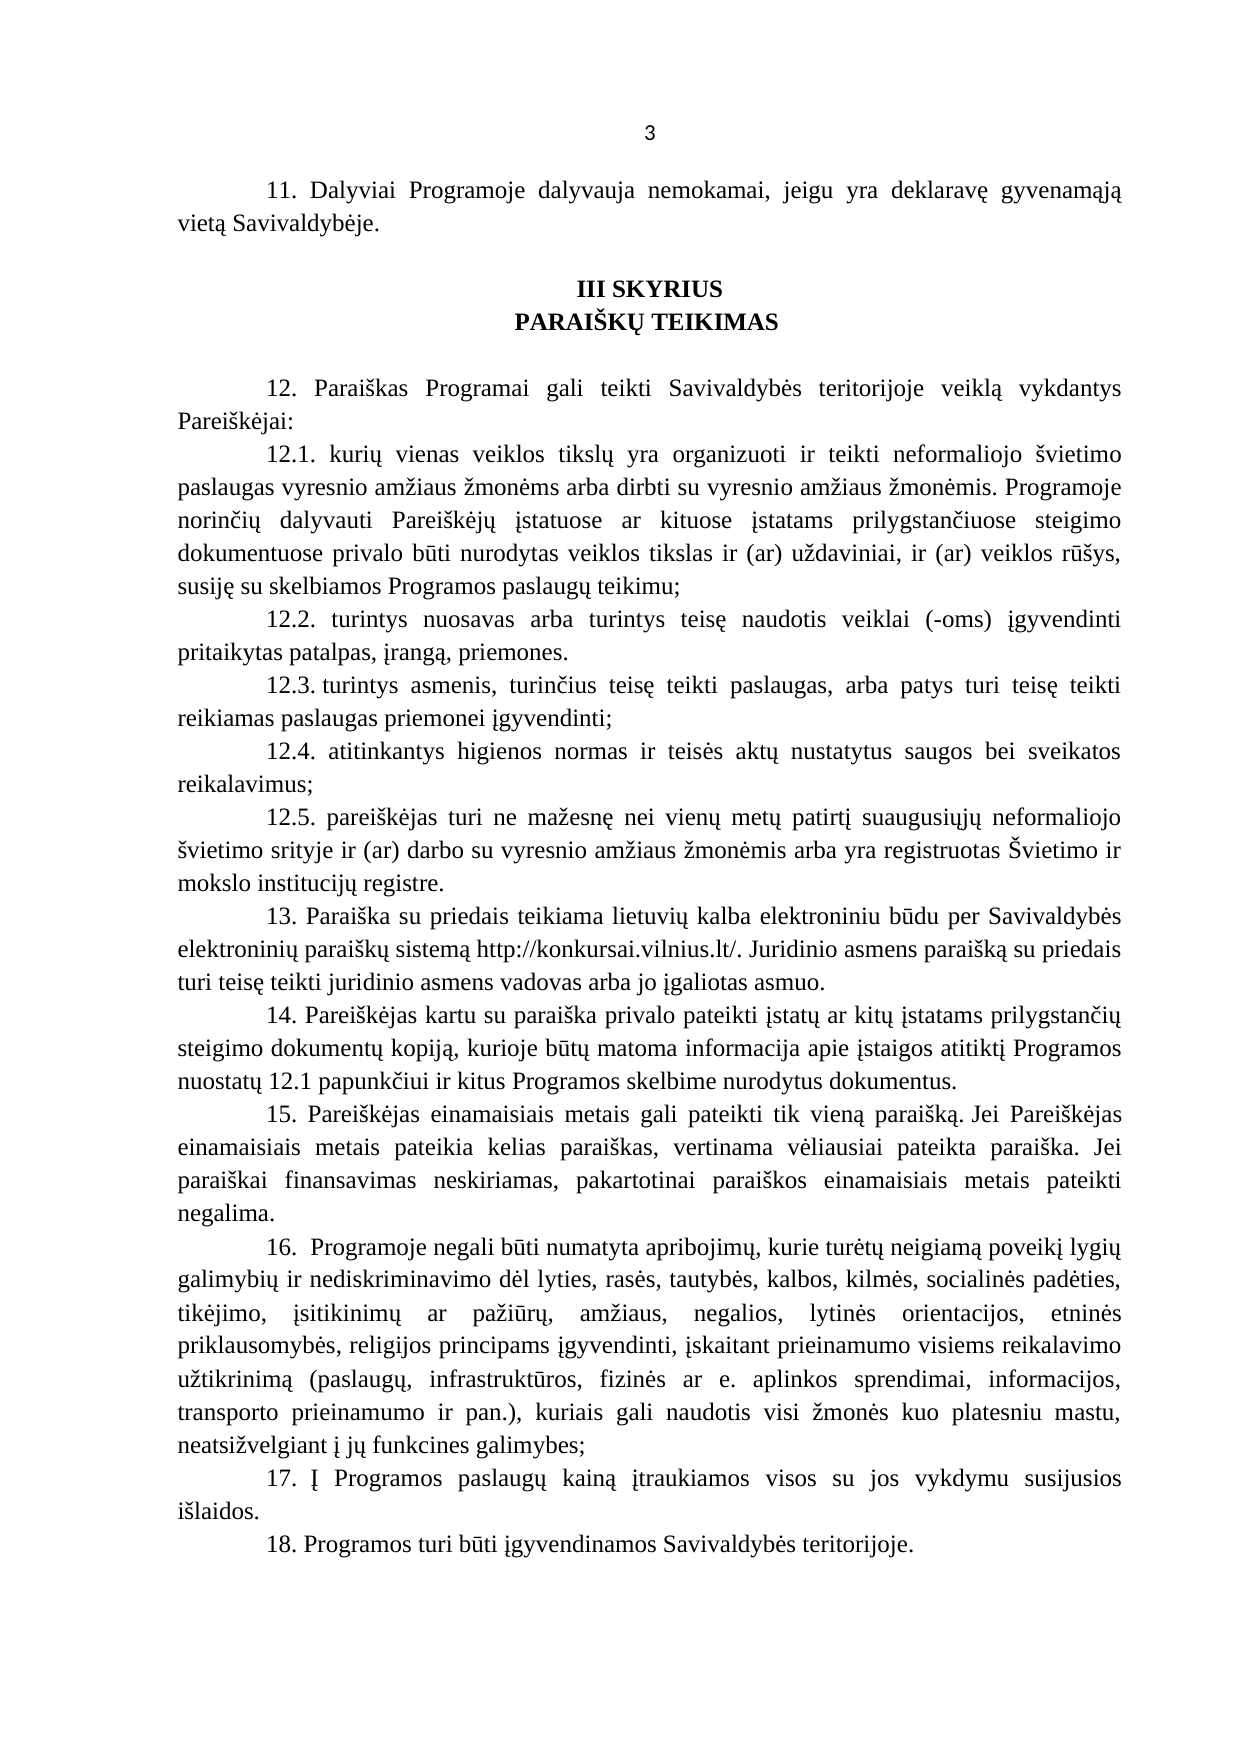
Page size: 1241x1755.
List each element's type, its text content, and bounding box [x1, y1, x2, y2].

text 15. Pareiškėjas einamaisiais metais gali pateikti tik vieną paraišką. Jei Pareiškėjas einamaisiais metais pateikia kelias paraiškas, vertinama vėliausiai pateikta paraiška. Jei paraiškai finansavimas neskiriamas, pakartotinai paraiškos einamaisiais metais pateikti negalima. [177, 1099, 1122, 1227]
text 12.1. kurių vienas veiklos tikslų yra organizuoti ir teikti neformaliojo švietimo paslaugas vyresnio amžiaus žmonėms arba dirbti su vyresnio amžiaus žmonėmis. Programoje norinčių dalyvauti Pareiškėjų įstatuose ar kituose įstatams prilygstančiuose steigimo dokumentuose privalo būti nurodytas veiklos tikslas ir (ar) uždaviniai, ir (ar) veiklos rūšys, susiję su skelbiamos Programos paslaugų teikimu; [177, 439, 1122, 600]
text 17. Į Programos paslaugų kainą įtraukiamos visos su jos vykdymu susijusios išlaidos. [177, 1463, 1122, 1524]
text 18. Programos turi būti įgyvendinamos Savivaldybės teritorijoje. [177, 1529, 1122, 1557]
text 14. Pareiškėjas kartu su paraiška privalo pateikti įstatų ar kitų įstatams prilygstančių steigimo dokumentų kopiją, kurioje būtų matoma informacija apie įstaigos atitiktį Programos nuostatų 12.1 papunkčiui ir kitus Programos skelbime nurodytus dokumentus. [177, 1000, 1122, 1095]
text 12.5. pareiškėjas turi ne mažesnę nei vienų metų patirtį suaugusiųjų neformaliojo švietimo srityje ir (ar) darbo su vyresnio amžiaus žmonėmis arba yra registruotas Švietimo ir mokslo institucijų registre. [177, 802, 1122, 897]
text 13. Paraiška su priedais teikiama lietuvių kalba elektroniniu būdu per Savivaldybės elektroninių paraiškų sistemą http://konkursai.vilnius.lt/. Juridinio asmens paraišką su priedais turi teisę teikti juridinio asmens vadovas arba jo įgaliotas asmuo. [177, 901, 1122, 996]
text PARAIŠKŲ TEIKIMAS [177, 307, 1122, 336]
text 12.4. atitinkantys higienos normas ir teisės aktų nustatytus saugos bei sveikatos reikalavimus; [177, 736, 1122, 798]
text III SKYRIUS [177, 274, 1122, 303]
text 12. Paraiškas Programai gali teikti Savivaldybės teritorijoje veiklą vykdantys Pareiškėjai: [177, 373, 1122, 435]
text 16. Programoje negali būti numatyta apribojimų, kurie turėtų neigiamą poveikį lygių galimybių ir nediskriminavimo dėl lyties, rasės, tautybės, kalbos, kilmės, socialinės padėties, tikėjimo, įsitikinimų ar pažiūrų, amžiaus, negalios, lytinės orientacijos, etninės priklausomybės, religijos principams įgyvendinti, įskaitant prieinamumo visiems reikalavimo užtikrinimą (paslaugų, infrastruktūros, fizinės ar e. aplinkos sprendimai, informacijos, transporto prieinamumo ir pan.), kuriais gali naudotis visi žmonės kuo platesniu mastu, neatsižvelgiant į jų funkcines galimybes; [177, 1232, 1122, 1458]
text 12.3. turintys asmenis, turinčius teisę teikti paslaugas, arba patys turi teisę teikti reikiamas paslaugas priemonei įgyvendinti; [177, 670, 1122, 732]
text 11. Dalyviai Programoje dalyvauja nemokamai, jeigu yra deklaravę gyvenamąją vietą Savivaldybėje. [177, 175, 1122, 237]
text 12.2. turintys nuosavas arba turintys teisę naudotis veiklai (-oms) įgyvendinti pritaikytas patalpas, įrangą, priemones. [177, 604, 1122, 666]
